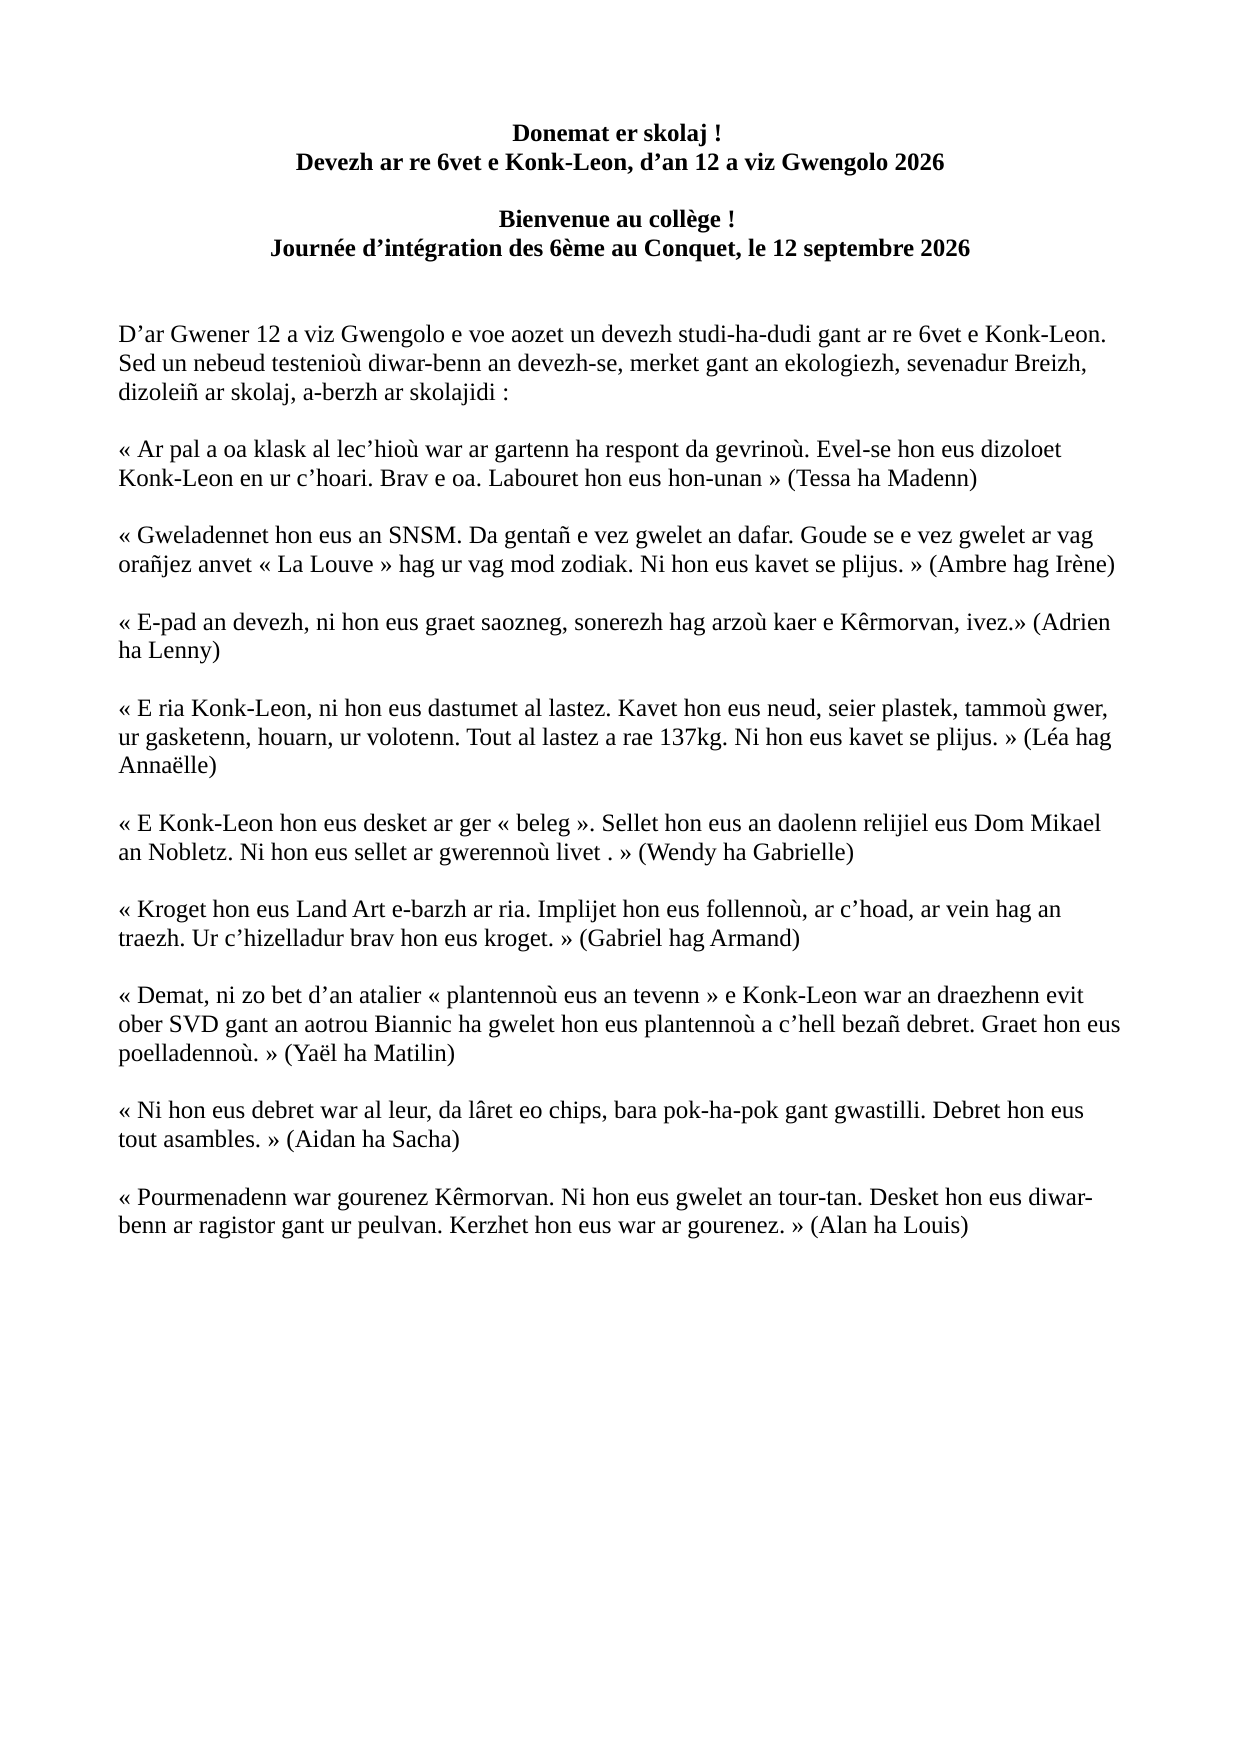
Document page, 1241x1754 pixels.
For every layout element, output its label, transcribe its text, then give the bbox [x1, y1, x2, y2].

text Journée d’intégration des 6ème au Conquet, le 12 septembre 2026 [118, 233, 1122, 262]
text Bienvenue au collège ! [118, 204, 1122, 233]
text « Ar pal a oa klask al lec’hioù war ar gartenn ha respont da gevrinoù. Evel-se hon eus dizoloet Konk-Leon en ur c’hoari. Brav e oa. Labouret hon eus hon-unan » (Tessa ha Madenn) [118, 434, 1122, 492]
text « Gweladennet hon eus an SNSM. Da gentañ e vez gwelet an dafar. Goude se e vez gwelet ar vag orañjez anvet « La Louve » hag ur vag mod zodiak. Ni hon eus kavet se plijus. » (Ambre hag Irène) « E-pad an devezh, ni hon eus graet saozneg, sonerezh hag arzoù kaer e Kêrmorvan, ivez.» (Adrien ha Lenny) [118, 521, 1122, 664]
text « Demat, ni zo bet d’an atalier « plantennoù eus an tevenn » e Konk-Leon war an draezhenn evit ober SVD gant an aotrou Biannic ha gwelet hon eus plantennoù a c’hell bezañ debret. Graet hon eus poelladennoù. » (Yaël ha Matilin) [118, 981, 1122, 1067]
text « Kroget hon eus Land Art e-barzh ar ria. Implijet hon eus follennoù, ar c’hoad, ar vein hag an traezh. Ur c’hizelladur brav hon eus kroget. » (Gabriel hag Armand) [118, 894, 1122, 952]
text Donemat er skolaj ! [118, 118, 1122, 147]
text Devezh ar re 6vet e Konk-Leon, d’an 12 a viz Gwengolo 2026 [118, 147, 1122, 176]
text « Pourmenadenn war gourenez Kêrmorvan. Ni hon eus gwelet an tour-tan. Desket hon eus diwar-benn ar ragistor gant ur peulvan. Kerzhet hon eus war ar gourenez. » (Alan ha Louis) [118, 1182, 1122, 1239]
text « E Konk-Leon hon eus desket ar ger « beleg ». Sellet hon eus an daolenn relijiel eus Dom Mikael an Nobletz. Ni hon eus sellet ar gwerennoù livet . » (Wendy ha Gabrielle) [118, 808, 1122, 866]
text « Ni hon eus debret war al leur, da lâret eo chips, bara pok-ha-pok gant gwastilli. Debret hon eus tout asambles. » (Aidan ha Sacha) [118, 1096, 1122, 1153]
text « E ria Konk-Leon, ni hon eus dastumet al lastez. Kavet hon eus neud, seier plastek, tammoù gwer, ur gasketenn, houarn, ur volotenn. Tout al lastez a rae 137kg. Ni hon eus kavet se plijus. » (Léa hag Annaëlle) [118, 693, 1122, 779]
text D’ar Gwener 12 a viz Gwengolo e voe aozet un devezh studi-ha-dudi gant ar re 6vet e Konk-Leon. Sed un nebeud testenioù diwar-benn an devezh-se, merket gant an ekologiezh, sevenadur Breizh, dizoleiñ ar skolaj, a-berzh ar skolajidi : [118, 319, 1122, 406]
